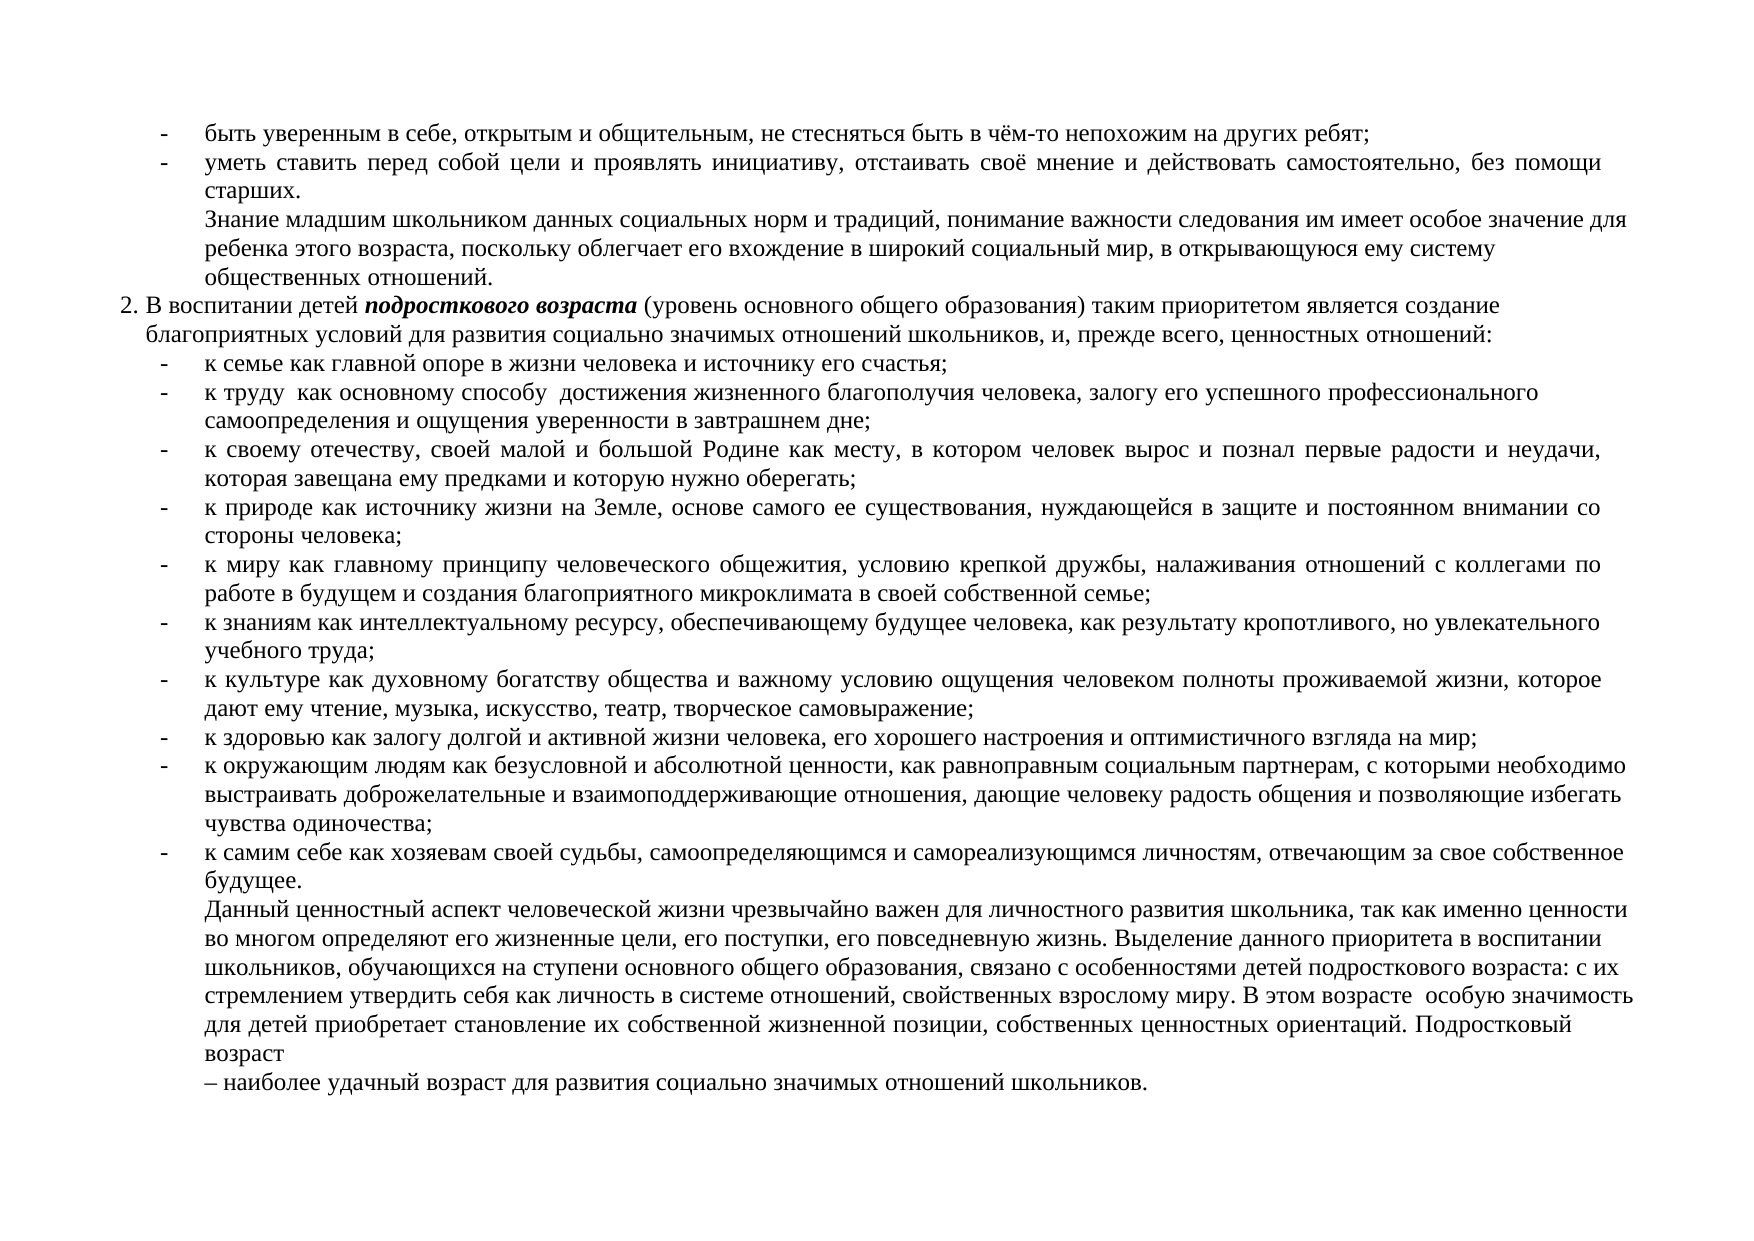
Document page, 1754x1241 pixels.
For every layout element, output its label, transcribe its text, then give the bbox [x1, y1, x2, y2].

list к знаниям как интеллектуальному ресурсу, обеспечивающему будущее человека, как результату кропотливого, но увлекательного учебного труда; [160, 607, 1636, 664]
list к культуре как духовному богатству общества и важному условию ощущения человеком полноты проживаемой жизни, которое дают ему чтение, музыка, искусство, театр, творческое самовыражение; [160, 664, 1636, 722]
list к природе как источнику жизни на Земле, основе самого ее существования, нуждающейся в защите и постоянном внимании со стороны человека; [160, 492, 1636, 549]
list В воспитании детей подросткового возраста (уровень основного общего образования) таким приоритетом является создание благоприятных условий для развития социально значимых отношений школьников, и, прежде всего, ценностных отношений: [120, 291, 1636, 348]
list к своему отечеству, своей малой и большой Родине как месту, в котором человек вырос и познал первые радости и неудачи, которая завещана ему предками и которую нужно оберегать; [160, 434, 1636, 492]
text Знание младшим школьником данных социальных норм и традиций, понимание важности следования им имеет особое значение для ребенка этого возраста, поскольку облегчает его вхождение в широкий социальный мир, в открывающуюся ему систему общественных отношений. [204, 204, 1636, 291]
list к труду как основному способу достижения жизненного благополучия человека, залогу его успешного профессионального самоопределения и ощущения уверенности в завтрашнем дне; [160, 377, 1636, 434]
text Данный ценностный аспект человеческой жизни чрезвычайно важен для личностного развития школьника, так как именно ценности во многом определяют его жизненные цели, его поступки, его повседневную жизнь. Выделение данного приоритета в воспитании школьников, обучающихся на ступени основного общего образования, связано с особенностями детей подросткового возраста: с их стремлением утвердить себя как личность в системе отношений, свойственных взрослому миру. В этом возрасте особую значимость для детей приобретает становление их собственной жизненной позиции, собственных ценностных ориентаций. Подростковый возраст [204, 894, 1636, 1067]
list к здоровью как залогу долгой и активной жизни человека, его хорошего настроения и оптимистичного взгляда на мир; [160, 722, 1636, 751]
text – наиболее удачный возраст для развития социально значимых отношений школьников. [204, 1067, 1636, 1096]
list к миру как главному принципу человеческого общежития, условию крепкой дружбы, налаживания отношений с коллегами по работе в будущем и создания благоприятного микроклимата в своей собственной семье; [160, 549, 1636, 607]
list к самим себе как хозяевам своей судьбы, самоопределяющимся и самореализующимся личностям, отвечающим за свое собственное будущее. [160, 837, 1636, 894]
list быть уверенным в себе, открытым и общительным, не стесняться быть в чём-то непохожим на других ребят; [160, 118, 1636, 147]
list уметь ставить перед собой цели и проявлять инициативу, отстаивать своё мнение и действовать самостоятельно, без помощи старших. [160, 147, 1636, 204]
list к окружающим людям как безусловной и абсолютной ценности, как равноправным социальным партнерам, с которыми необходимо выстраивать доброжелательные и взаимоподдерживающие отношения, дающие человеку радость общения и позволяющие избегать чувства одиночества; [160, 751, 1636, 837]
list к семье как главной опоре в жизни человека и источнику его счастья; [160, 348, 1636, 377]
